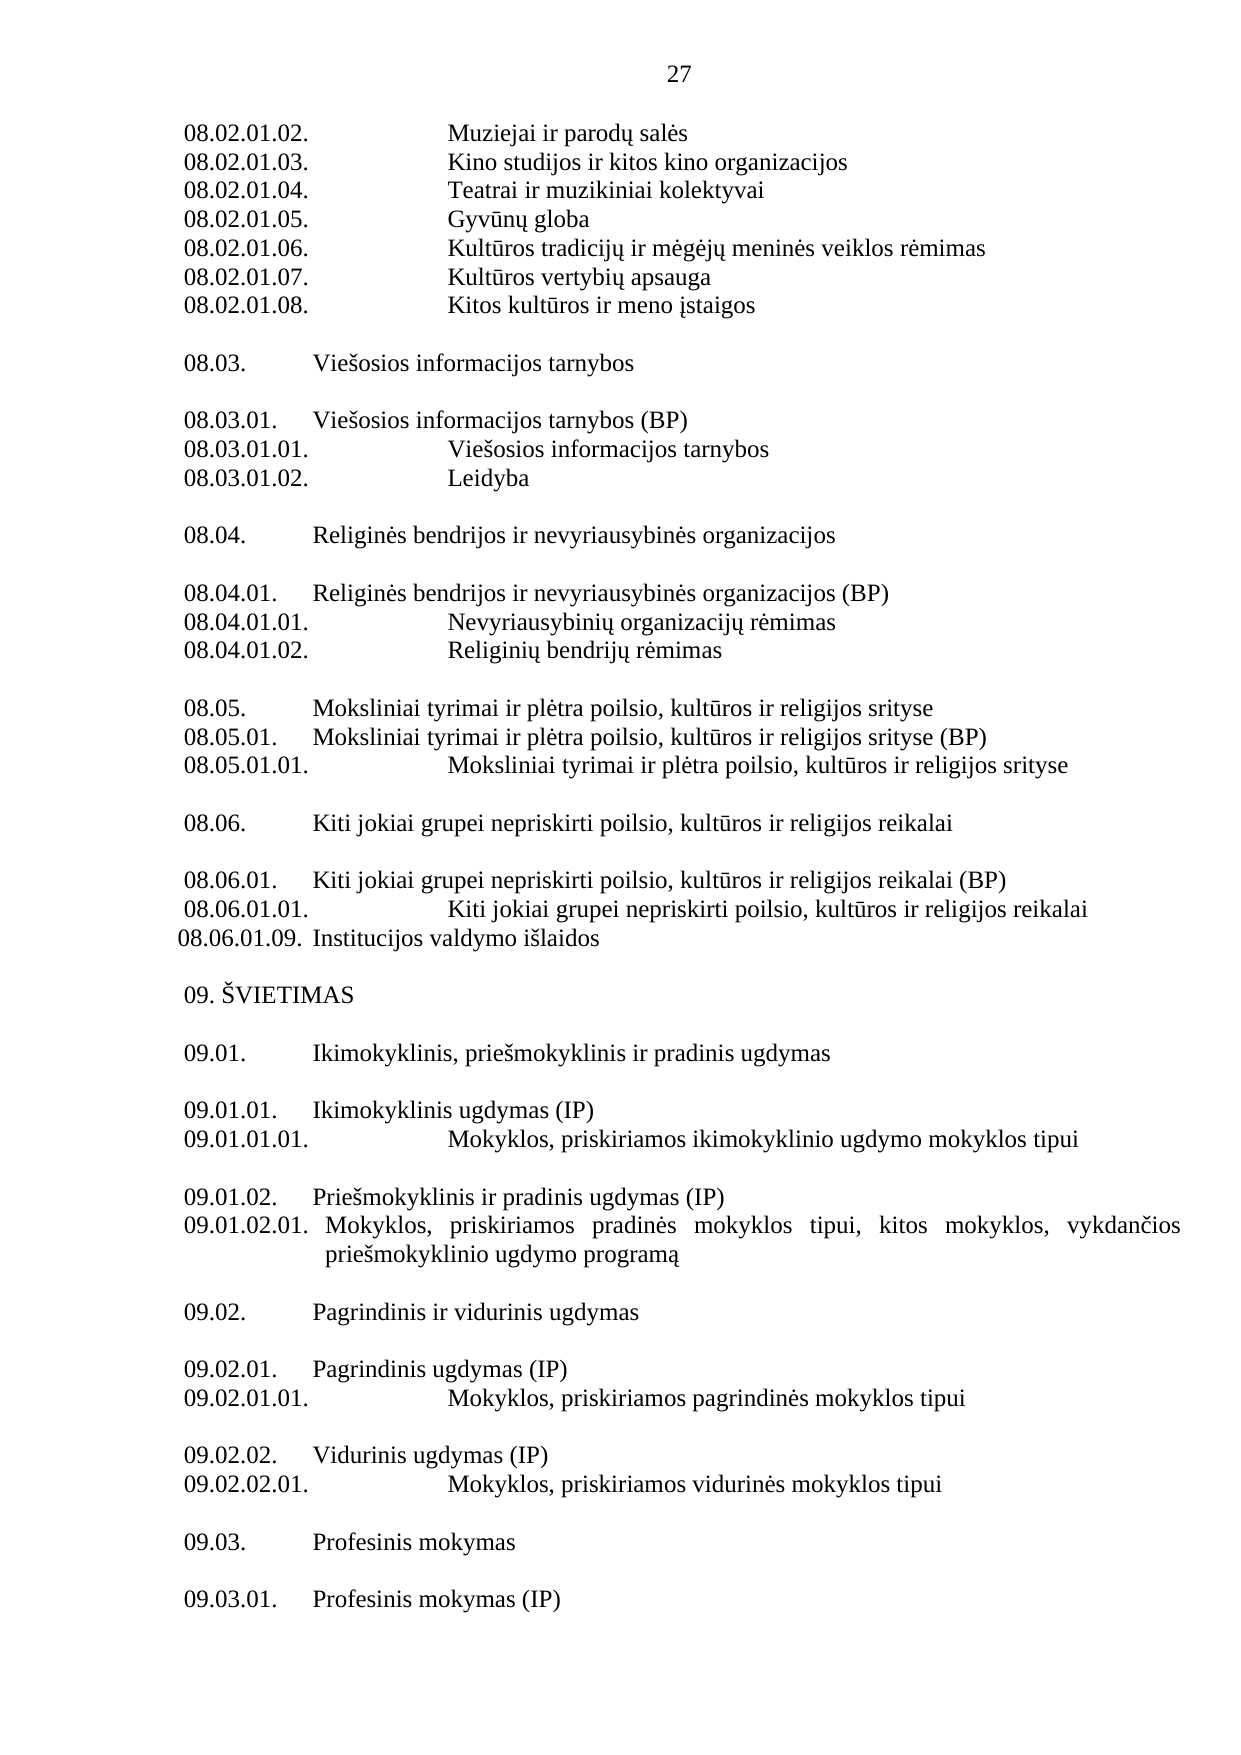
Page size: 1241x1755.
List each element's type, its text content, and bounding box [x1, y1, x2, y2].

text 08.02.01.02. Muziejai ir parodų salės [177, 118, 1181, 147]
text 08.02.01.05. Gyvūnų globa [177, 204, 1181, 233]
text 08.03.01.02. Leidyba [177, 463, 1181, 492]
text 09.02.01.01. Mokyklos, priskiriamos pagrindinės mokyklos tipui [177, 1383, 1181, 1412]
text 08.05.01.01. Moksliniai tyrimai ir plėtra poilsio, kultūros ir religijos srityse [177, 751, 1181, 779]
text 09.01.02. Priešmokyklinis ir pradinis ugdymas (IP) [177, 1182, 1181, 1211]
text 09. ŠVIETIMAS [177, 981, 1181, 1009]
text 08.02.01.03. Kino studijos ir kitos kino organizacijos [177, 147, 1181, 176]
text 08.04. Religinės bendrijos ir nevyriausybinės organizacijos [177, 521, 1181, 549]
text 09.03. Profesinis mokymas [177, 1527, 1181, 1556]
text 09.01.02.01. Mokyklos, priskiriamos pradinės mokyklos tipui, kitos mokyklos, vykdančios priešmokyklinio ugdymo programą [183, 1211, 1181, 1268]
text 08.03. Viešosios informacijos tarnybos [177, 348, 1181, 377]
text 08.03.01. Viešosios informacijos tarnybos (BP) [177, 406, 1181, 434]
text 08.03.01.01. Viešosios informacijos tarnybos [177, 434, 1181, 463]
text 08.06.01.01. Kiti jokiai grupei nepriskirti poilsio, kultūros ir religijos reikalai [177, 894, 1181, 923]
text 08.06.01.09. Institucijos valdymo išlaidos [177, 923, 1181, 952]
text 08.06. Kiti jokiai grupei nepriskirti poilsio, kultūros ir religijos reikalai [177, 808, 1181, 837]
text 08.04.01. Religinės bendrijos ir nevyriausybinės organizacijos (BP) [177, 578, 1181, 607]
text 08.02.01.04. Teatrai ir muzikiniai kolektyvai [177, 176, 1181, 204]
text 09.02.02.01. Mokyklos, priskiriamos vidurinės mokyklos tipui [177, 1469, 1181, 1498]
text 08.04.01.01. Nevyriausybinių organizacijų rėmimas [177, 607, 1181, 636]
text 08.02.01.06. Kultūros tradicijų ir mėgėjų meninės veiklos rėmimas [177, 233, 1181, 262]
text 09.02.01. Pagrindinis ugdymas (IP) [177, 1354, 1181, 1383]
text 08.02.01.07. Kultūros vertybių apsauga [177, 262, 1181, 291]
text 09.01.01.01. Mokyklos, priskiriamos ikimokyklinio ugdymo mokyklos tipui [177, 1124, 1181, 1153]
text 09.01. Ikimokyklinis, priešmokyklinis ir pradinis ugdymas [177, 1038, 1181, 1067]
text 08.05.01. Moksliniai tyrimai ir plėtra poilsio, kultūros ir religijos srityse (BP) [177, 722, 1181, 751]
text 09.02.02. Vidurinis ugdymas (IP) [177, 1441, 1181, 1469]
text 09.03.01. Profesinis mokymas (IP) [177, 1584, 1181, 1613]
text 08.05. Moksliniai tyrimai ir plėtra poilsio, kultūros ir religijos srityse [177, 693, 1181, 722]
text 08.06.01. Kiti jokiai grupei nepriskirti poilsio, kultūros ir religijos reikalai (BP) [177, 866, 1181, 894]
text 08.04.01.02. Religinių bendrijų rėmimas [177, 636, 1181, 664]
text 09.02. Pagrindinis ir vidurinis ugdymas [177, 1297, 1181, 1326]
text 08.02.01.08. Kitos kultūros ir meno įstaigos [177, 291, 1181, 319]
text 09.01.01. Ikimokyklinis ugdymas (IP) [177, 1096, 1181, 1124]
